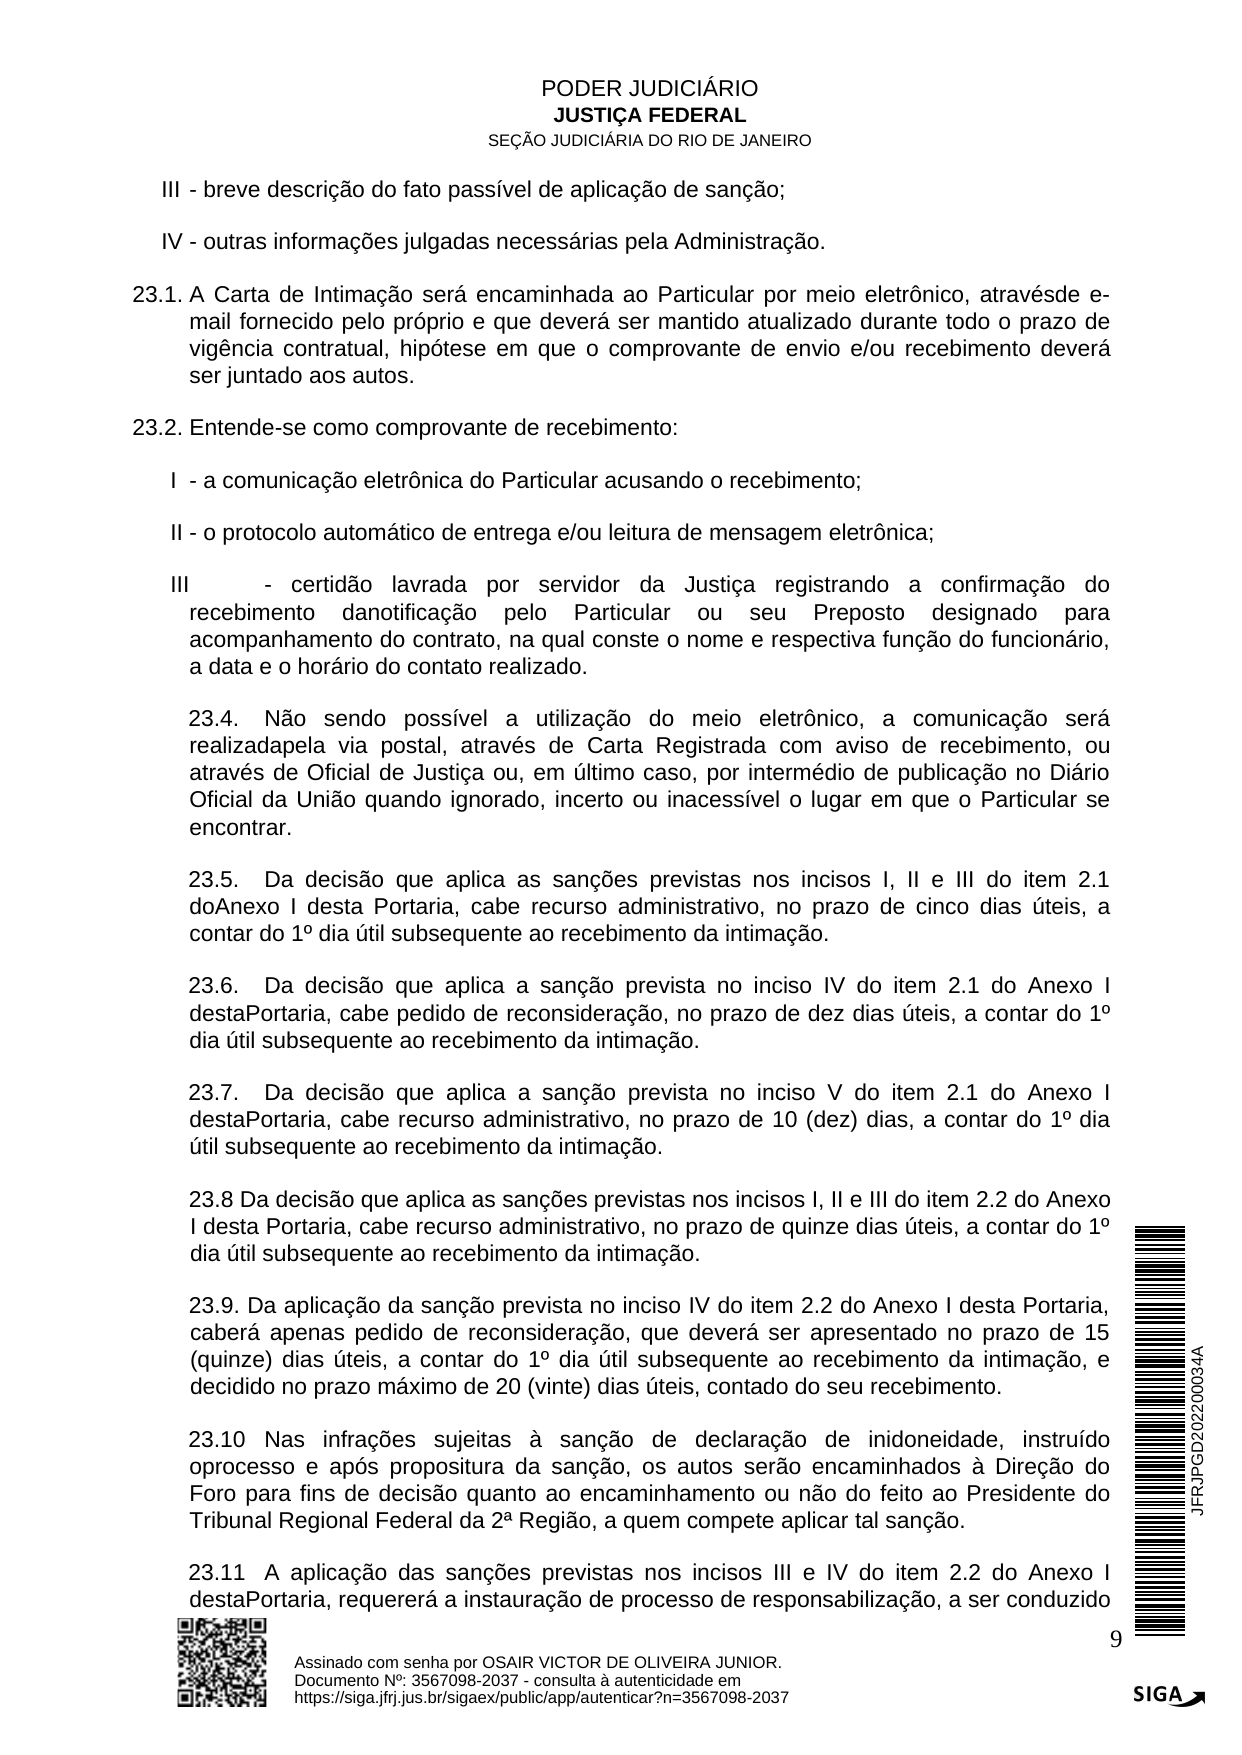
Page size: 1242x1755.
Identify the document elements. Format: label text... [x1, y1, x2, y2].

list Da decisão que aplica as sanções previstas nos incisos I, II e III do item 2.1 doAnexo I desta Portaria, cabe recurso administrativo, no prazo de cinco dias úteis, a contar do 1º dia útil subsequente ao recebimento da intimação. [188, 866, 1111, 946]
list - a comunicação eletrônica do Particular acusando o recebimento; [170, 467, 1111, 493]
list Nas infrações sujeitas à sanção de declaração de inidoneidade, instruído oprocesso e após propositura da sanção, os autos serão encaminhados à Direção do Foro para fins de decisão quanto ao encaminhamento ou não do feito ao Presidente do Tribunal Regional Federal da 2ª Região, a quem compete aplicar tal sanção. [188, 1426, 1111, 1533]
list A Carta de Intimação será encaminhada ao Particular por meio eletrônico, atravésde e-mail fornecido pelo próprio e que deverá ser mantido atualizado durante todo o prazo de vigência contratual, hipótese em que o comprovante de envio e/ou recebimento deverá ser juntado aos autos. [132, 281, 1111, 388]
list Não sendo possível a utilização do meio eletrônico, a comunicação será realizadapela via postal, através de Carta Registrada com aviso de recebimento, ou através de Oficial de Justiça ou, em último caso, por intermédio de publicação no Diário Oficial da União quando ignorado, incerto ou inacessível o lugar em que o Particular se encontrar. [188, 705, 1111, 840]
list Da decisão que aplica a sanção prevista no inciso V do item 2.1 do Anexo I destaPortaria, cabe recurso administrativo, no prazo de 10 (dez) dias, a contar do 1º dia útil subsequente ao recebimento da intimação. [188, 1079, 1111, 1159]
list - o protocolo automático de entrega e/ou leitura de mensagem eletrônica; [170, 519, 1111, 545]
list - certidão lavrada por servidor da Justiça registrando a confirmação do recebimento danotificação pelo Particular ou seu Preposto designado para acompanhamento do contrato, na qual conste o nome e respectiva função do funcionário, a data e o horário do contato realizado. [170, 571, 1111, 679]
text 23.9. Da aplicação da sanção prevista no inciso IV do item 2.2 do Anexo I desta Portaria, caberá apenas pedido de reconsideração, que deverá ser apresentado no prazo de 15 (quinze) dias úteis, a contar do 1º dia útil subsequente ao recebimento da intimação, e decidido no prazo máximo de 20 (vinte) dias úteis, contado do seu recebimento. [189, 1292, 1111, 1400]
list - breve descrição do fato passível de aplicação de sanção; [161, 176, 1111, 202]
list - outras informações julgadas necessárias pela Administração. [161, 228, 1111, 254]
list Da decisão que aplica a sanção prevista no inciso IV do item 2.1 do Anexo I destaPortaria, cabe pedido de reconsideração, no prazo de dez dias úteis, a contar do 1º dia útil subsequente ao recebimento da intimação. [188, 972, 1111, 1053]
list A aplicação das sanções previstas nos incisos III e IV do item 2.2 do Anexo I destaPortaria, requererá a instauração de processo de responsabilização, a ser conduzido [188, 1559, 1111, 1613]
text 23.8 Da decisão que aplica as sanções previstas nos incisos I, II e III do item 2.2 do Anexo I desta Portaria, cabe recurso administrativo, no prazo de quinze dias úteis, a contar do 1º dia útil subsequente ao recebimento da intimação. [189, 1186, 1111, 1266]
list Entende-se como comprovante de recebimento: [132, 414, 1111, 441]
